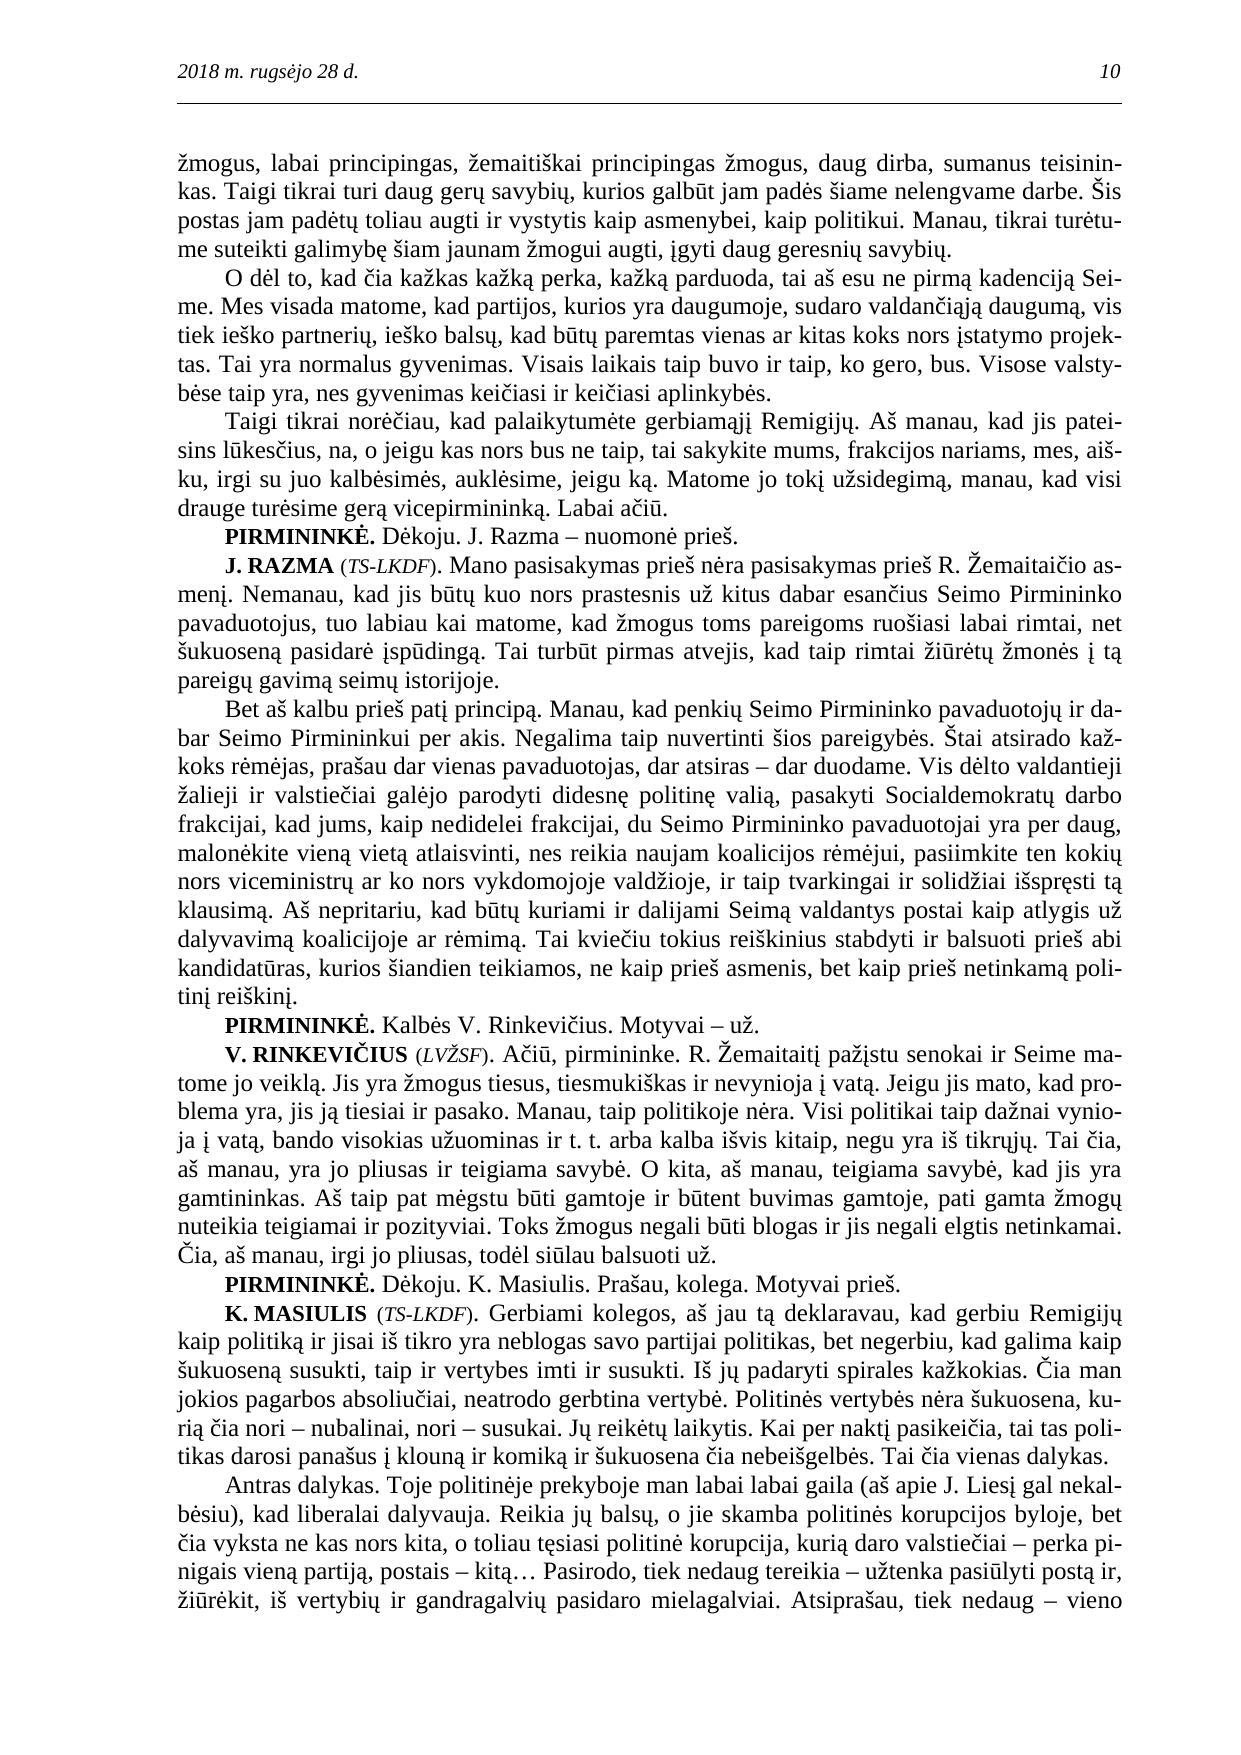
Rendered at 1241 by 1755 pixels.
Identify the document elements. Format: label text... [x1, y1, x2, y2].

text PIRMININKĖ. Dė­ko­ju. J. Raz­ma – nuo­mo­nė prieš. [177, 521, 1122, 550]
text Ant­ras da­ly­kas. To­je po­li­ti­nė­je pre­ky­bo­je man la­bai la­bai gai­la (aš apie J. Lie­sį gal ne­kal­bė­siu), kad li­be­ra­lai da­ly­vau­ja. Rei­kia jų bal­sų, o jie skam­ba po­li­ti­nės ko­rup­ci­jos by­lo­je, bet čia vyks­ta ne kas nors ki­ta, o to­liau tę­sia­si po­li­ti­nė ko­rup­ci­ja, ku­rią da­ro vals­tie­čiai – per­ka pi­ni­gais vie­ną par­ti­ją, po­stais – ki­tą… Pa­si­ro­do, tiek ne­daug te­rei­kia – už­ten­ka pa­siū­ly­ti pos­tą ir, žiū­rė­kit, iš ver­ty­bių ir gan­dra­gal­vių pa­si­da­ro mie­la­gal­viai. At­si­pra­šau, tiek ne­daug – vie­no [177, 1470, 1122, 1614]
text PIRMININKĖ. Kal­bės V. Rin­ke­vi­čius. Mo­ty­vai – už. [177, 1010, 1122, 1039]
text K. MASIULIS (TS-LKDF). Ger­bia­mi ko­le­gos, aš jau tą de­kla­ra­vau, kad ger­biu Re­mi­gi­jų kaip po­li­ti­ką ir ji­sai iš tik­ro yra ne­blo­gas sa­vo par­ti­jai po­li­ti­kas, bet ne­ger­biu, kad ga­li­ma kaip šu­kuo­se­ną su­suk­ti, taip ir ver­ty­bes im­ti ir su­suk­ti. Iš jų pa­da­ry­ti spi­ra­les kaž­ko­kias. Čia man jo­kios pa­gar­bos ab­so­liu­čiai, ne­at­ro­do gerb­ti­na ver­ty­bė. Po­li­ti­nės ver­ty­bės nė­ra šu­kuo­se­na, ku­rią čia no­ri – nu­ba­li­nai, no­ri – su­su­kai. Jų rei­kė­tų lai­ky­tis. Kai per nak­tį pa­si­kei­čia, tai tas po­li­ti­kas da­ro­si pa­na­šus į klou­ną ir ko­mi­ką ir šu­kuo­se­na čia ne­be­iš­gel­bės. Tai čia vie­nas da­ly­kas. [177, 1298, 1122, 1470]
text Tai­gi tik­rai no­rė­čiau, kad pa­lai­ky­tu­mė­te ger­bia­mą­jį Re­mi­gi­jų. Aš ma­nau, kad jis pa­tei­sins lū­kes­čius, na, o jei­gu kas nors bus ne taip, tai sa­ky­ki­te mums, frak­ci­jos na­riams, mes, aiš­ku, ir­gi su juo kal­bė­si­mės, auk­lė­si­me, jei­gu ką. Ma­to­me jo to­kį už­si­de­gi­mą, ma­nau, kad vi­si drau­ge tu­rė­si­me ge­rą vi­ce­pir­mi­nin­ką. La­bai ačiū. [177, 406, 1122, 521]
text V. RINKEVIČIUS (LVŽSF). Ačiū, pir­mi­nin­ke. R. Že­mai­tai­tį pa­žįs­tu se­no­kai ir Sei­me ma­to­me jo veik­lą. Jis yra žmo­gus tie­sus, ties­mu­kiš­kas ir ne­vy­nio­ja į va­tą. Jei­gu jis ma­to, kad pro­ble­ma yra, jis ją tie­siai ir pa­sa­ko. Ma­nau, taip po­li­ti­ko­je nė­ra. Vi­si po­li­ti­kai taip daž­nai vy­nio­ja į va­tą, ban­do vi­so­kias užuo­mi­nas ir t. t. ar­ba kal­ba iš­vis ki­taip, ne­gu yra iš tik­rų­jų. Tai čia, aš ma­nau, yra jo pliu­sas ir tei­gia­ma sa­vy­bė. O ki­ta, aš ma­nau, tei­gia­ma sa­vy­bė, kad jis yra gam­ti­nin­kas. Aš taip pat mėgs­tu bū­ti gam­to­je ir bū­tent bu­vi­mas gam­to­je, pa­ti gam­ta žmo­gų nu­tei­kia tei­gia­mai ir po­zi­ty­viai. Toks žmo­gus ne­ga­li bū­ti blo­gas ir jis ne­ga­li elg­tis ne­tin­ka­mai. Čia, aš ma­nau, ir­gi jo pliu­sas, to­dėl siū­lau bal­suo­ti už. [177, 1039, 1122, 1269]
text J. RAZMA (TS-LKDF). Ma­no pa­si­sa­ky­mas prieš nė­ra pa­si­sa­ky­mas prieš R. Že­mai­tai­čio as­me­nį. Ne­ma­nau, kad jis bū­tų kuo nors pras­tes­nis už ki­tus da­bar esan­čius Sei­mo Pir­mi­nin­ko pa­va­duo­to­jus, tuo la­biau kai ma­to­me, kad žmo­gus toms pa­rei­goms ruo­šia­si la­bai rim­tai, net šu­kuo­se­ną pa­si­da­rė įspū­din­gą. Tai tur­būt pir­mas at­ve­jis, kad taip rim­tai žiū­rė­tų žmo­nės į tą pa­rei­gų ga­vi­mą sei­mų is­to­ri­jo­je. [177, 550, 1122, 694]
text PIRMININKĖ. Dė­ko­ju. K. Ma­siu­lis. Pra­šau, ko­le­ga. Mo­ty­vai prieš. [177, 1269, 1122, 1298]
text žmo­gus, la­bai prin­ci­pin­gas, že­mai­tiš­kai prin­ci­pin­gas žmo­gus, daug dir­ba, su­ma­nus tei­si­nin­kas. Tai­gi tik­rai tu­ri daug ge­rų sa­vy­bių, ku­rios gal­būt jam pa­dės šia­me ne­leng­va­me dar­be. Šis pos­tas jam pa­dė­tų to­liau aug­ti ir vys­ty­tis kaip as­me­ny­bei, kaip po­li­ti­kui. Ma­nau, tik­rai tu­rė­tu­me su­teik­ti ga­li­my­bę šiam jau­nam žmo­gui aug­ti, įgy­ti daug ge­res­nių sa­vy­bių. [177, 148, 1122, 263]
text Bet aš kal­bu prieš pa­tį prin­ci­pą. Ma­nau, kad pen­kių Sei­mo Pir­mi­nin­ko pa­va­duo­to­jų ir da­bar Sei­mo Pir­mi­nin­kui per akis. Ne­ga­li­ma taip nu­ver­tin­ti šios pa­rei­gy­bės. Štai at­si­ra­do kaž­koks rė­mė­jas, pra­šau dar vie­nas pa­va­duo­to­jas, dar at­si­ras – dar duo­da­me. Vis dėl­to val­dan­tie­ji ža­lie­ji ir vals­tie­čiai ga­lė­jo pa­ro­dy­ti di­des­nę po­li­ti­nę va­lią, pa­sa­ky­ti So­cial­de­mok­ra­tų dar­bo frak­ci­jai, kad jums, kaip ne­di­de­lei frak­ci­jai, du Sei­mo Pir­mi­nin­ko pa­va­duo­to­jai yra per daug, ma­lo­nė­ki­te vie­ną vie­tą at­lais­vin­ti, nes rei­kia nau­jam ko­a­li­ci­jos rė­mė­jui, pa­si­im­ki­te ten ko­kių nors vi­ce­mi­nist­rų ar ko nors vyk­do­mo­jo­je val­džio­je, ir taip tvar­kin­gai ir so­li­džiai iš­spręs­ti tą klau­si­mą. Aš ne­pri­ta­riu, kad bū­tų ku­ria­mi ir da­li­ja­mi Sei­mą val­dan­tys pos­tai kaip at­ly­gis už da­lyva­vi­mą ko­a­li­ci­jo­je ar rė­mi­mą. Tai kvie­čiu to­kius reiš­ki­nius stab­dy­ti ir bal­suo­ti prieš abi kan­di­da­tū­ras, ku­rios šian­dien tei­kia­mos, ne kaip prieš as­me­nis, bet kaip prieš ne­tin­ka­mą po­li­ti­nį reiš­ki­nį. [177, 694, 1122, 1010]
text O dėl to, kad čia kaž­kas kaž­ką per­ka, kaž­ką par­duo­da, tai aš esu ne pir­mą ka­den­ci­ją Sei­me. Mes vi­sa­da ma­to­me, kad par­ti­jos, ku­rios yra dau­gu­mo­je, su­da­ro val­dan­či­ą­ją dau­gu­mą, vis tiek ieš­ko part­ne­rių, ieš­ko bal­sų, kad bū­tų pa­rem­tas vie­nas ar ki­tas koks nors įsta­ty­mo pro­jek­tas. Tai yra nor­ma­lus gy­ve­ni­mas. Vi­sais lai­kais taip bu­vo ir taip, ko ge­ro, bus. Vi­so­se vals­ty­bė­se taip yra, nes gy­ve­ni­mas kei­čia­si ir kei­čia­si ap­lin­ky­bės. [177, 263, 1122, 406]
